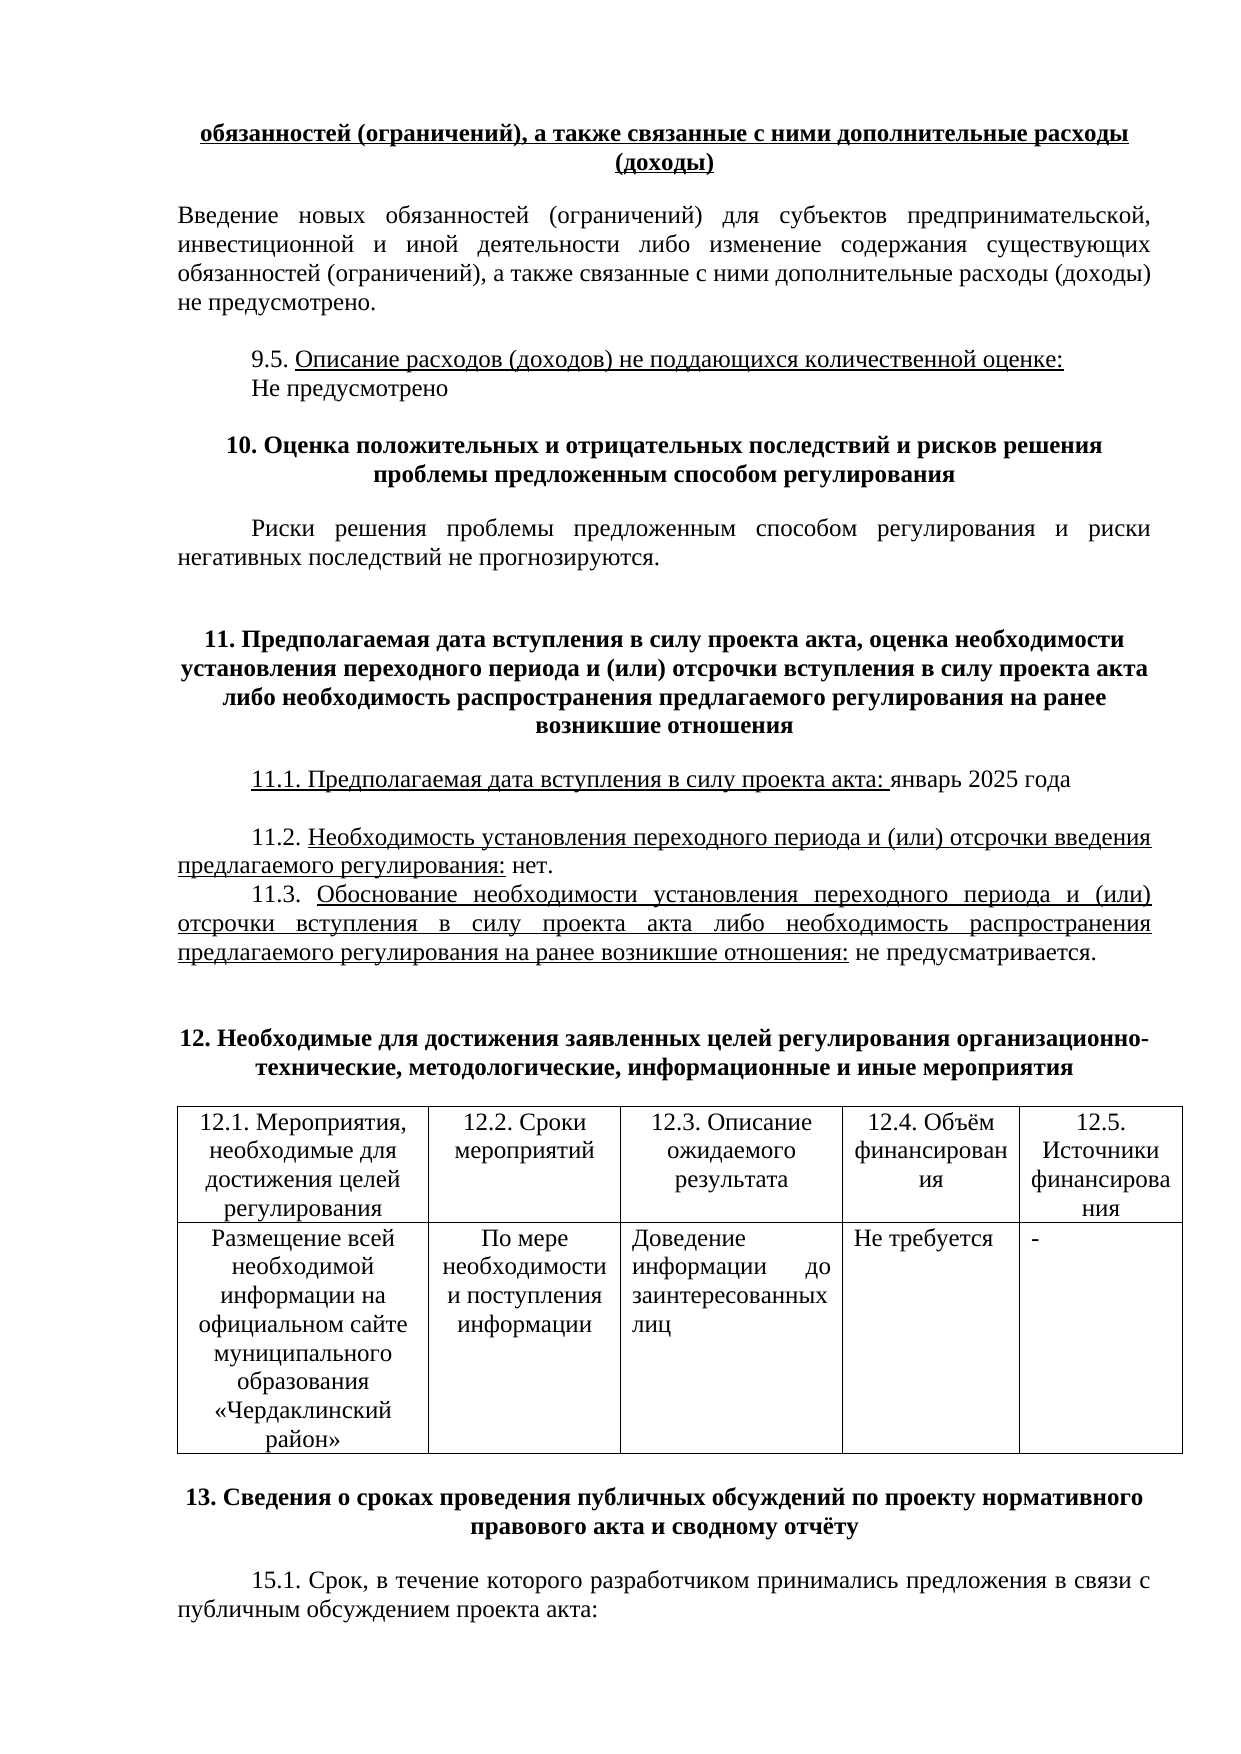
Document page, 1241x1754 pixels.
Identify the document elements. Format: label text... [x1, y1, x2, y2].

table_header 12.2. Сроки мероприятий [429, 1107, 620, 1222]
text 11.1. Предполагаемая дата вступления в силу проекта акта: январь 2025 года [177, 764, 1152, 793]
table_header 12.3. Описание ожидаемого результата [621, 1107, 842, 1222]
text 10. Оценка положительных и отрицательных последствий и рисков решения проблемы предложенным способом регулирования [177, 431, 1152, 488]
text Риски решения проблемы предложенным способом регулирования и риски негативных последствий не прогнозируются. [177, 513, 1152, 571]
table_cell Доведение информации до заинтересованных лиц [621, 1223, 842, 1453]
text 11.3. Обоснование необходимости установления переходного периода и (или) отсрочки вступления в силу проекта акта либо необходимость распространения [177, 879, 1152, 933]
table_cell Не требуется [843, 1223, 1019, 1453]
table_cell Размещение всей необходимой информации на официальном сайте муниципального образования «Чердаклинский район» [178, 1223, 428, 1453]
text Введение новых обязанностей (ограничений) для субъектов предпринимательской, инвестиционной и иной деятельности либо изменение содержания существующих обязанностей (ограничений), а также связанные с ними дополнительные расходы (доходы) не предусмотрено. [177, 201, 1152, 316]
text обязанностей (ограничений), а также связанные с ними дополнительные расходы (доходы) [177, 118, 1152, 176]
text 15.1. Срок, в течение которого разработчиком принимались предложения в связи с публичным обсуждением проекта акта: [177, 1565, 1152, 1622]
text 12. Необходимые для достижения заявленных целей регулирования организационно-технические, методологические, информационные и иные мероприятия [177, 1023, 1152, 1081]
table_cell - [1020, 1223, 1182, 1453]
text Не предусмотрено [177, 373, 1152, 402]
table_header 12.4. Объём финансирования [843, 1107, 1019, 1222]
text предлагаемого регулирования на ранее возникшие отношения: не предусматривается. [177, 934, 1152, 966]
text 9.5. Описание расходов (доходов) не поддающихся количественной оценке: [177, 344, 1152, 373]
text 11.2. Необходимость установления переходного периода и (или) отсрочки введения предлагаемого регулирования: нет. [177, 822, 1152, 879]
table_header 12.5. Источники финансирования [1020, 1107, 1182, 1222]
text 13. Сведения о сроках проведения публичных обсуждений по проекту нормативного правового акта и сводному отчёту [177, 1482, 1152, 1540]
table_header 12.1. Мероприятия, необходимые для достижения целей регулирования [178, 1107, 428, 1222]
table_cell По мере необходимости и поступления информации [429, 1223, 620, 1453]
text 11. Предполагаемая дата вступления в силу проекта акта, оценка необходимости установления переходного периода и (или) отсрочки вступления в силу проекта акта либо необходимость распространения предлагаемого регулирования на ранее возникшие отношения [177, 624, 1152, 739]
